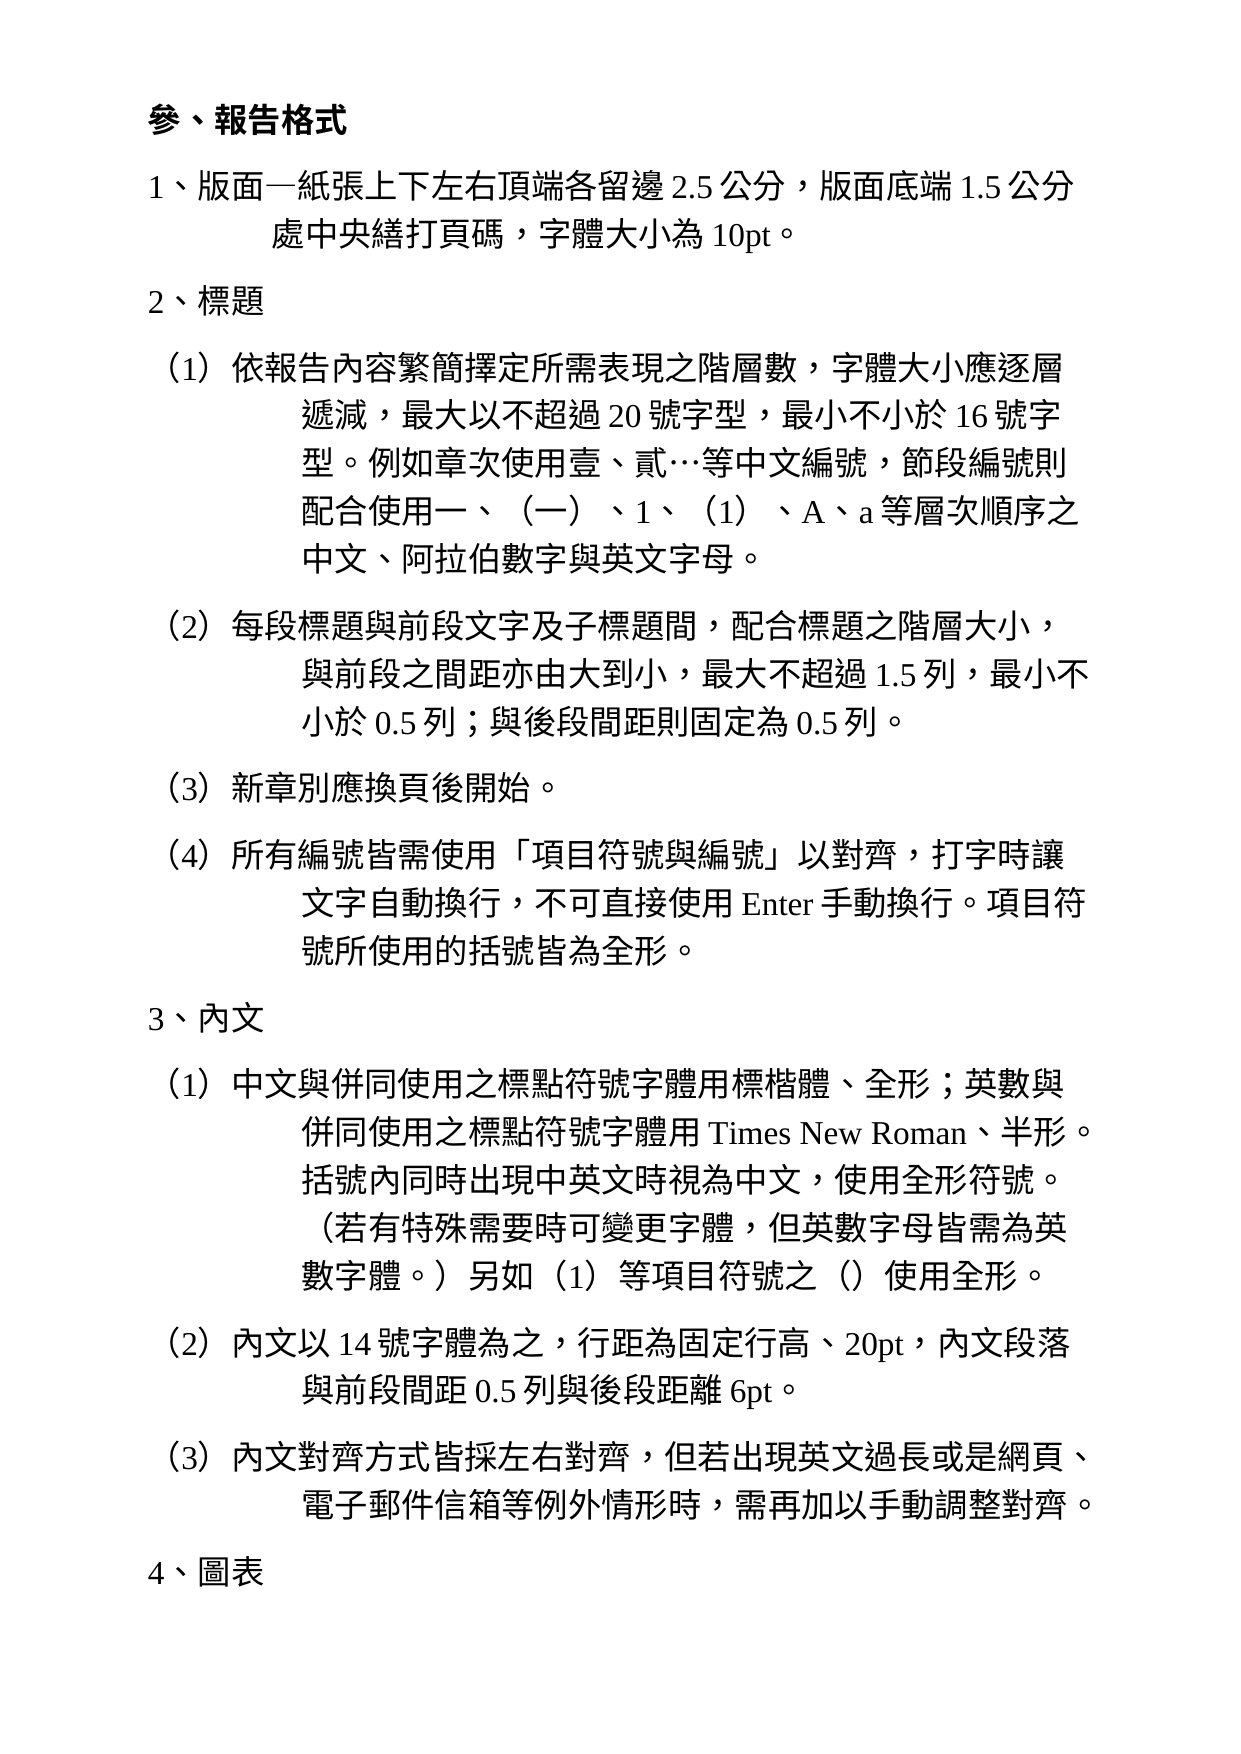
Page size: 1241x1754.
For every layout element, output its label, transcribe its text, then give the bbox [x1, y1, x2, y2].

list 內文對齊方式皆採左右對齊，但若出現英文過長或是網頁、電子郵件信箱等例外情形時，需再加以手動調整對齊。 [148, 1431, 1092, 1527]
list 標題 [148, 275, 1092, 323]
list 所有編號皆需使用「項目符號與編號」以對齊，打字時讓文字自動換行，不可直接使用Enter手動換行。項目符號所使用的括號皆為全形。 [148, 829, 1092, 973]
list 報告格式 [148, 94, 1092, 142]
list 內文以14號字體為之，行距為固定行高、20pt，內文段落與前段間距0.5列與後段距離6pt。 [148, 1317, 1092, 1412]
list 新章別應換頁後開始。 [148, 762, 1092, 810]
list 依報告內容繁簡擇定所需表現之階層數，字體大小應逐層遞減，最大以不超過20號字型，最小不小於16號字型。例如章次使用壹、貳…等中文編號，節段編號則配合使用一、（一）、1、（1）、A、a等層次順序之中文、阿拉伯數字與英文字母。 [148, 342, 1092, 581]
list 圖表 [148, 1546, 1092, 1594]
list 中文與併同使用之標點符號字體用標楷體、全形；英數與併同使用之標點符號字體用Times New Roman、半形。括號內同時出現中英文時視為中文，使用全形符號。（若有特殊需要時可變更字體，但英數字母皆需為英數字體。）另如（1）等項目符號之（）使用全形。 [148, 1058, 1092, 1298]
list 每段標題與前段文字及子標題間，配合標題之階層大小，與前段之間距亦由大到小，最大不超過1.5列，最小不小於0.5列；與後段間距則固定為0.5列。 [148, 600, 1092, 744]
list 內文 [148, 992, 1092, 1039]
list 版面—紙張上下左右頂端各留邊2.5公分，版面底端1.5公分處中央繕打頁碼，字體大小為10pt。 [148, 160, 1092, 256]
